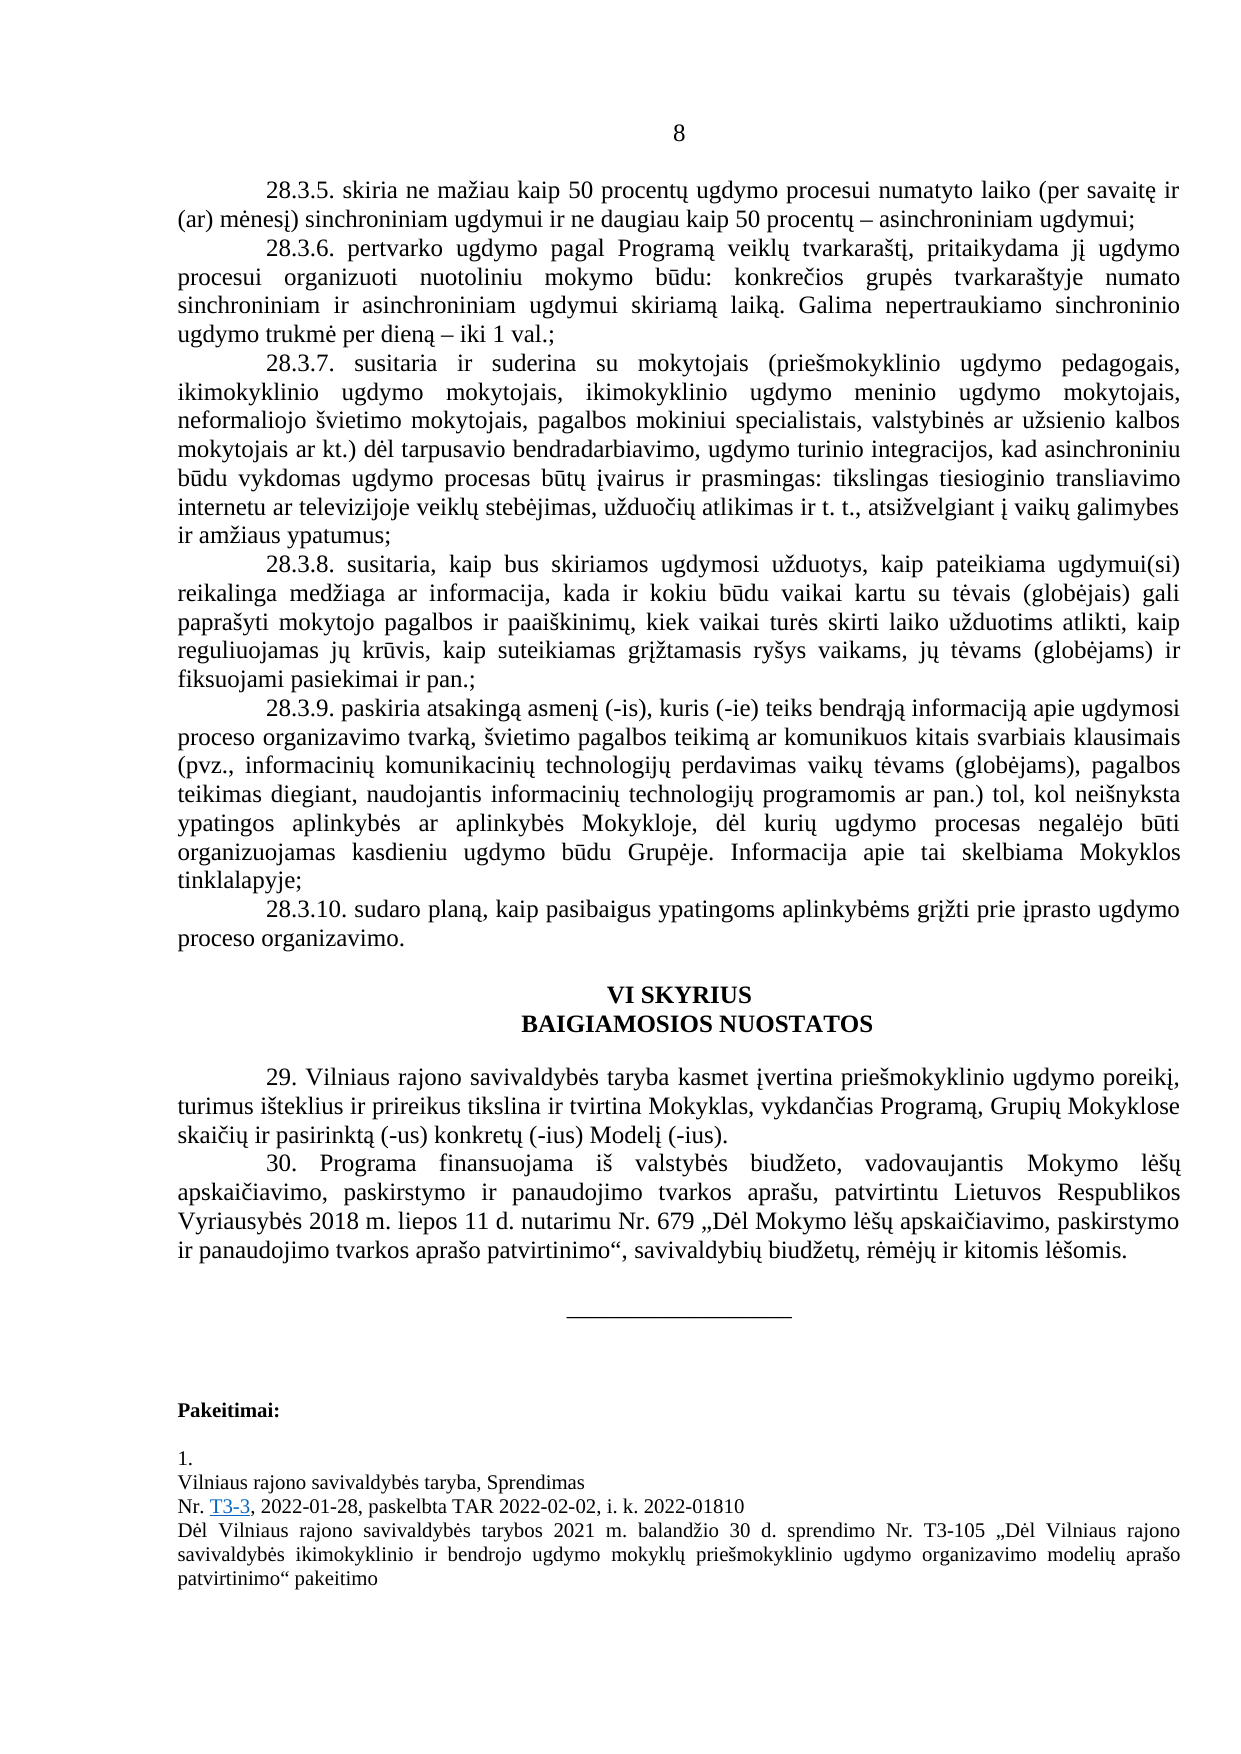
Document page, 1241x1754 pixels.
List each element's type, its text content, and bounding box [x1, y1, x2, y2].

text Nr. T3-3, 2022-01-28, paskelbta TAR 2022-02-02, i. k. 2022-01810 [177, 1494, 1181, 1518]
text 29. Vilniaus rajono savivaldybės taryba kasmet įvertina priešmokyklinio ugdymo poreikį, turimus išteklius ir prireikus tikslina ir tvirtina Mokyklas, vykdančias Programą, Grupių Mokyklose skaičių ir pasirinktą (-us) konkretų (-ius) Modelį (-ius). [177, 1062, 1181, 1148]
text VI SKYRIUS [177, 981, 1181, 1009]
text 28.3.10. sudaro planą, kaip pasibaigus ypatingoms aplinkybėms grįžti prie įprasto ugdymo proceso organizavimo. [177, 894, 1181, 952]
text __________________ [177, 1292, 1181, 1321]
text 28.3.5. skiria ne mažiau kaip 50 procentų ugdymo procesui numatyto laiko (per savaitę ir (ar) mėnesį) sinchroniniam ugdymui ir ne daugiau kaip 50 procentų – asinchroniniam ugdymui; [177, 176, 1181, 233]
text Pakeitimai: [177, 1398, 1181, 1422]
text Vilniaus rajono savivaldybės taryba, Sprendimas [177, 1470, 1181, 1494]
text 1. [177, 1446, 1181, 1470]
text 28.3.7. susitaria ir suderina su mokytojais (priešmokyklinio ugdymo pedagogais, ikimokyklinio ugdymo mokytojais, ikimokyklinio ugdymo meninio ugdymo mokytojais, neformaliojo švietimo mokytojais, pagalbos mokiniui specialistais, valstybinės ar užsienio kalbos mokytojais ar kt.) dėl tarpusavio bendradarbiavimo, ugdymo turinio integracijos, kad asinchroniniu būdu vykdomas ugdymo procesas būtų įvairus ir prasmingas: tikslingas tiesioginio transliavimo internetu ar televizijoje veiklų stebėjimas, užduočių atlikimas ir t. t., atsižvelgiant į vaikų galimybes ir amžiaus ypatumus; [177, 348, 1181, 549]
text 28.3.9. paskiria atsakingą asmenį (-is), kuris (-ie) teiks bendrąją informaciją apie ugdymosi proceso organizavimo tvarką, švietimo pagalbos teikimą ar komunikuos kitais svarbiais klausimais (pvz., informacinių komunikacinių technologijų perdavimas vaikų tėvams (globėjams), pagalbos teikimas diegiant, naudojantis informacinių technologijų programomis ar pan.) tol, kol neišnyksta ypatingos aplinkybės ar aplinkybės Mokykloje, dėl kurių ugdymo procesas negalėjo būti organizuojamas kasdieniu ugdymo būdu Grupėje. Informacija apie tai skelbiama Mokyklos tinklalapyje; [177, 693, 1181, 894]
text BAIGIAMOSIOS NUOSTATOS [207, 1009, 1181, 1038]
text 30. Programa finansuojama iš valstybės biudžeto, vadovaujantis Mokymo lėšų apskaičiavimo, paskirstymo ir panaudojimo tvarkos aprašu, patvirtintu Lietuvos Respublikos Vyriausybės 2018 m. liepos 11 d. nutarimu Nr. 679 „Dėl Mokymo lėšų apskaičiavimo, paskirstymo ir panaudojimo tvarkos aprašo patvirtinimo“, savivaldybių biudžetų, rėmėjų ir kitomis lėšomis. [177, 1148, 1181, 1263]
text Dėl Vilniaus rajono savivaldybės tarybos 2021 m. balandžio 30 d. sprendimo Nr. T3-105 „Dėl Vilniaus rajono savivaldybės ikimokyklinio ir bendrojo ugdymo mokyklų priešmokyklinio ugdymo organizavimo modelių aprašo patvirtinimo“ pakeitimo [177, 1518, 1181, 1590]
text 28.3.6. pertvarko ugdymo pagal Programą veiklų tvarkaraštį, pritaikydama jį ugdymo procesui organizuoti nuotoliniu mokymo būdu: konkrečios grupės tvarkaraštyje numato sinchroniniam ir asinchroniniam ugdymui skiriamą laiką. Galima nepertraukiamo sinchroninio ugdymo trukmė per dieną – iki 1 val.; [177, 233, 1181, 348]
text 28.3.8. susitaria, kaip bus skiriamos ugdymosi užduotys, kaip pateikiama ugdymui(si) reikalinga medžiaga ar informacija, kada ir kokiu būdu vaikai kartu su tėvais (globėjais) gali paprašyti mokytojo pagalbos ir paaiškinimų, kiek vaikai turės skirti laiko užduotims atlikti, kaip reguliuojamas jų krūvis, kaip suteikiamas grįžtamasis ryšys vaikams, jų tėvams (globėjams) ir fiksuojami pasiekimai ir pan.; [177, 549, 1181, 693]
